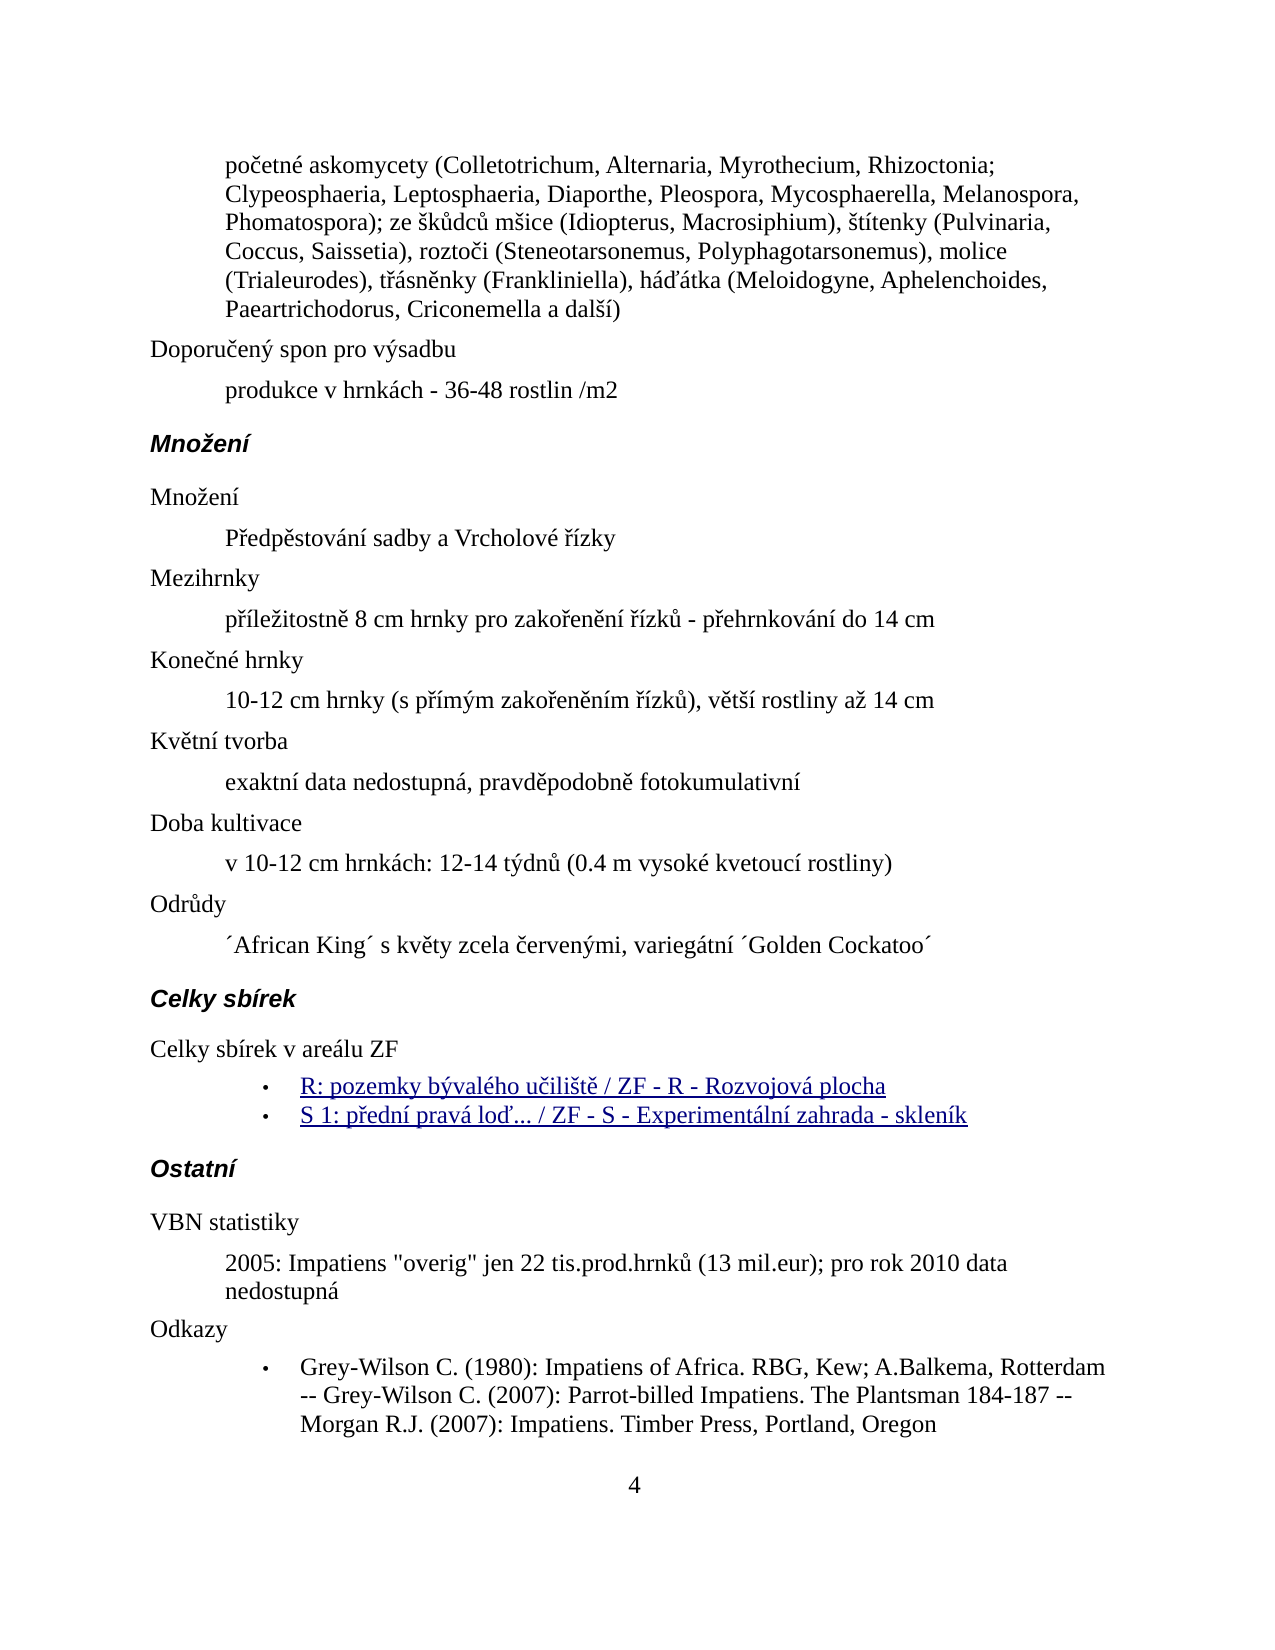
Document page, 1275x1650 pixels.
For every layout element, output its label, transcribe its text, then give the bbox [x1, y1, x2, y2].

text Odkazy [150, 1314, 1125, 1343]
text Předpěstování sadby a Vrcholové řízky [225, 523, 1125, 551]
text 2005: Impatiens "overig" jen 22 tis.prod.hrnků (13 mil.eur); pro rok 2010 data nedostupná [225, 1248, 1125, 1305]
text Doba kultivace [150, 808, 1125, 837]
list Grey-Wilson C. (1980): Impatiens of Africa. RBG, Kew; A.Balkema, Rotterdam -- Grey-Wilson C. (2007): Parrot-billed Impatiens. The Plantsman 184-187 -- Morgan R.J. (2007): Impatiens. Timber Press, Portland, Oregon [262, 1352, 1125, 1438]
subtitle Ostatní [150, 1154, 1125, 1182]
text Množení [150, 482, 1125, 511]
text ´African King´ s květy zcela červenými, variegátní ´Golden Cockatoo´ [225, 930, 1125, 959]
text v 10-12 cm hrnkách: 12-14 týdnů (0.4 m vysoké kvetoucí rostliny) [225, 848, 1125, 877]
text Mezihrnky [150, 563, 1125, 592]
text Celky sbírek v areálu ZF [150, 1034, 1125, 1062]
text VBN statistiky [150, 1207, 1125, 1236]
text produkce v hrnkách - 36-48 rostlin /m2 [225, 375, 1125, 404]
text Odrůdy [150, 889, 1125, 918]
text Doporučený spon pro výsadbu [150, 334, 1125, 363]
text 10-12 cm hrnky (s přímým zakořeněním řízků), větší rostliny až 14 cm [225, 686, 1125, 714]
subtitle Celky sbírek [150, 984, 1125, 1012]
text Květní tvorba [150, 726, 1125, 755]
subtitle Množení [150, 429, 1125, 457]
text početné askomycety (Colletotrichum, Alternaria, Myrothecium, Rhizoctonia; Clypeosphaeria, Leptosphaeria, Diaporthe, Pleospora, Mycosphaerella, Melanospora, Phomatospora); ze škůdců mšice (Idiopterus, Macrosiphium), štítenky (Pulvinaria, Coccus, Saissetia), roztoči (Steneotarsonemus, Polyphagotarsonemus), molice (Trialeurodes), třásněnky (Frankliniella), háďátka (Meloidogyne, Aphelenchoides, Paeartrichodorus, Criconemella a další) [225, 150, 1125, 322]
text příležitostně 8 cm hrnky pro zakořenění řízků - přehrnkování do 14 cm [225, 604, 1125, 633]
list R: pozemky bývalého učiliště / ZF - R - Rozvojová plocha [262, 1071, 1125, 1100]
text exaktní data nedostupná, pravděpodobně fotokumulativní [225, 767, 1125, 796]
text Konečné hrnky [150, 645, 1125, 674]
list S 1: přední pravá loď... / ZF - S - Experimentální zahrada - skleník [262, 1100, 1125, 1129]
